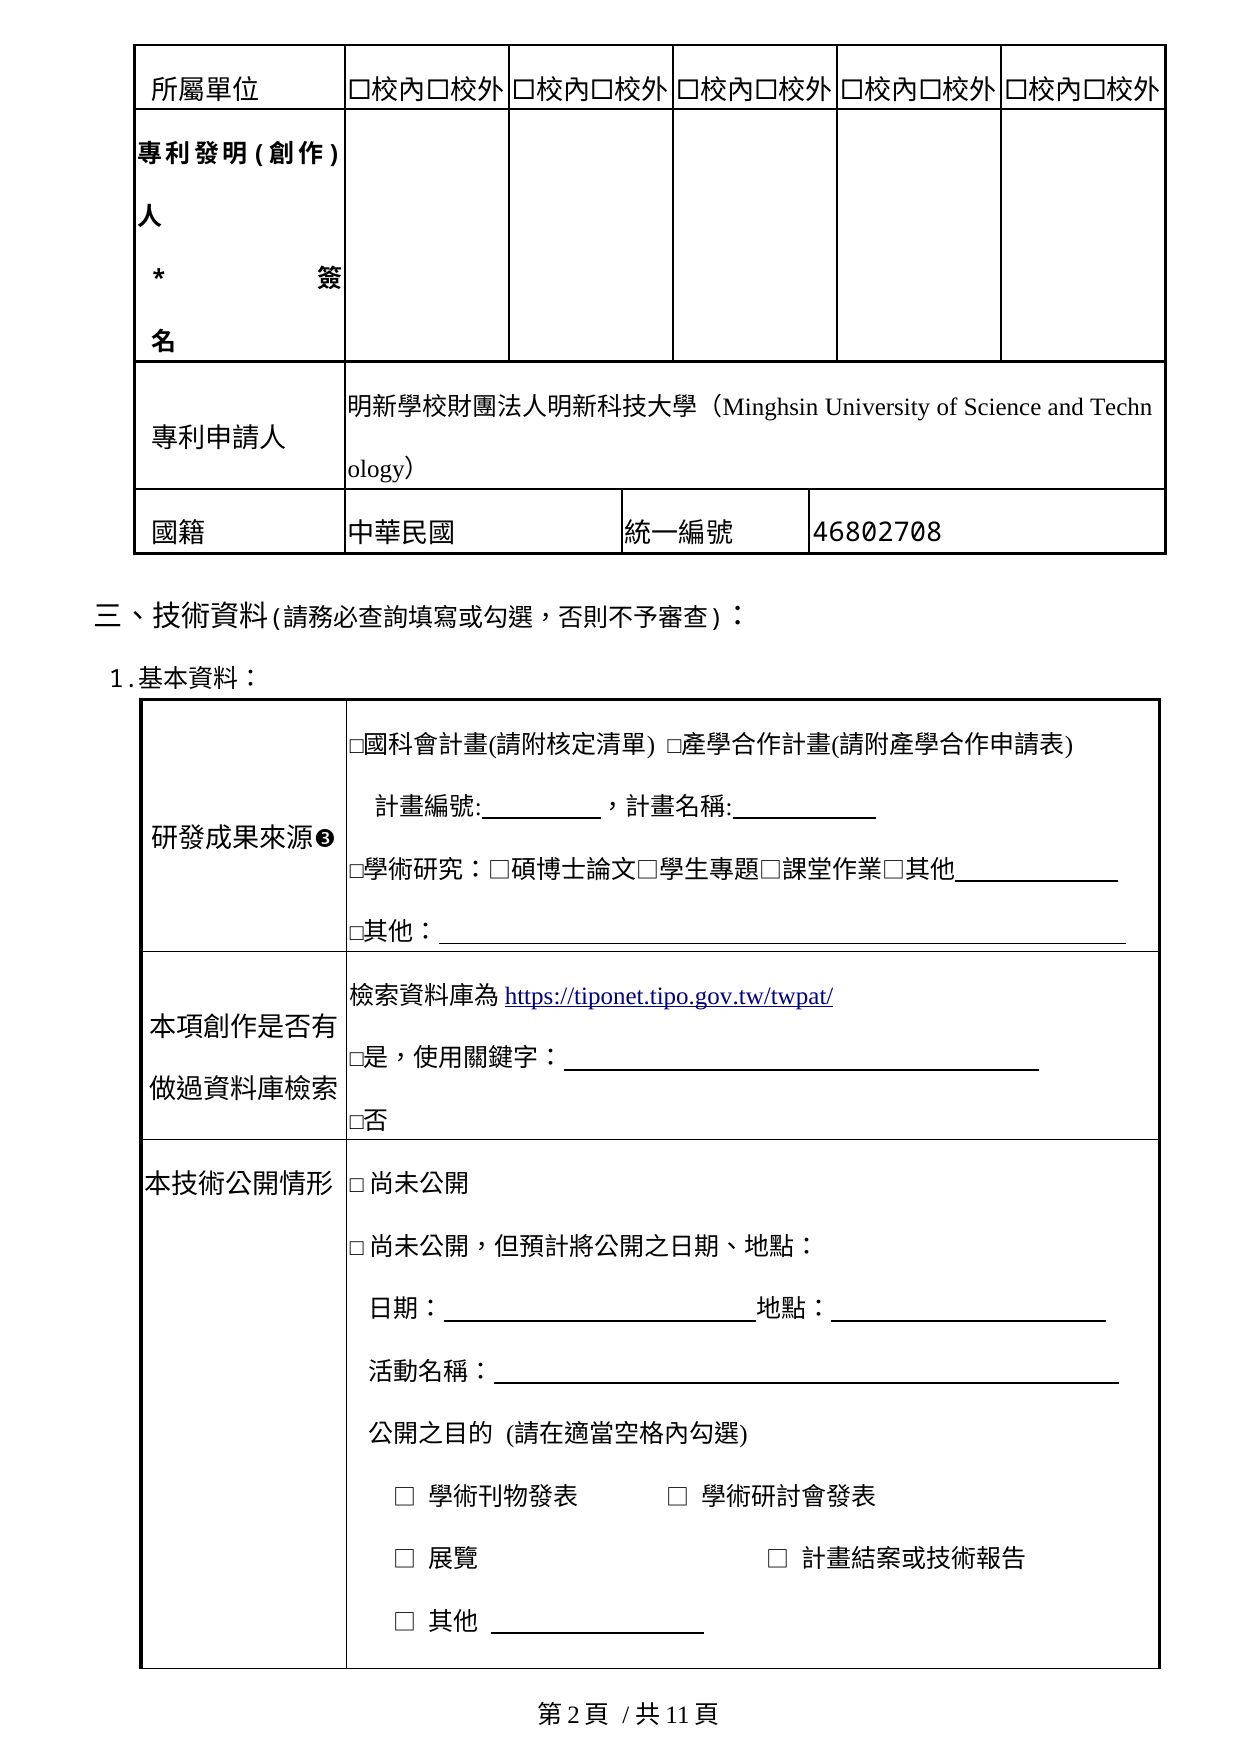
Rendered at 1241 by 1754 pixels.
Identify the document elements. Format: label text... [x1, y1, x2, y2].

table_cell [674, 110, 836, 360]
table_cell □ 尚未公開 □ 尚未公開，但預計將公開之日期、地點： 日期： 地點： 活動名稱： 公開之目的 (請在適當空格內勾選) □ 學術刊物發表 □ 學術研討會發表 □ 展覽 □ 計畫結案或技術報告 □ 其他 [347, 1140, 1158, 1668]
table_cell [1002, 110, 1164, 360]
text 1.基本資料： [94, 635, 1162, 697]
table_cell 中華民國 [346, 490, 621, 552]
table_cell 明新學校財團法人明新科技大學（Minghsin University of Science and Technology） [346, 363, 1164, 487]
table_header 研發成果來源 [143, 701, 346, 951]
table_cell 專利申請人 [136, 363, 344, 487]
table_cell 校內校外 [1002, 46, 1164, 108]
table_cell [346, 110, 508, 360]
text 三、技術資料(請務必查詢填寫或勾選，否則不予審查)： [94, 593, 1162, 635]
table_cell 校內校外 [510, 46, 672, 108]
table_cell 所屬單位 [136, 46, 344, 108]
table_cell 統一編號 [623, 490, 808, 552]
table_cell 本項創作是否有做過資料庫檢索 [143, 952, 346, 1139]
table_cell [510, 110, 672, 360]
table_cell 國籍 [136, 490, 344, 552]
table_cell 本技術公開情形 [143, 1140, 346, 1668]
table_cell 校內校外 [346, 46, 508, 108]
table_cell 校內校外 [674, 46, 836, 108]
table_cell 校內校外 [838, 46, 1000, 108]
table_cell 46802708 [810, 490, 1164, 552]
table_cell 檢索資料庫為https://tiponet.tipo.gov.tw/twpat/ □是，使用關鍵字： □否 [347, 952, 1158, 1139]
table_header □國科會計畫(請附核定清單) □產學合作計畫(請附產學合作申請表) 計畫編號: ，計畫名稱: □學術研究：□碩博士論文□學生專題□課堂作業□其他 □其他： [347, 701, 1158, 951]
table_cell 專利發明(創作)人 * 簽 名 [136, 110, 344, 360]
table_cell [838, 110, 1000, 360]
